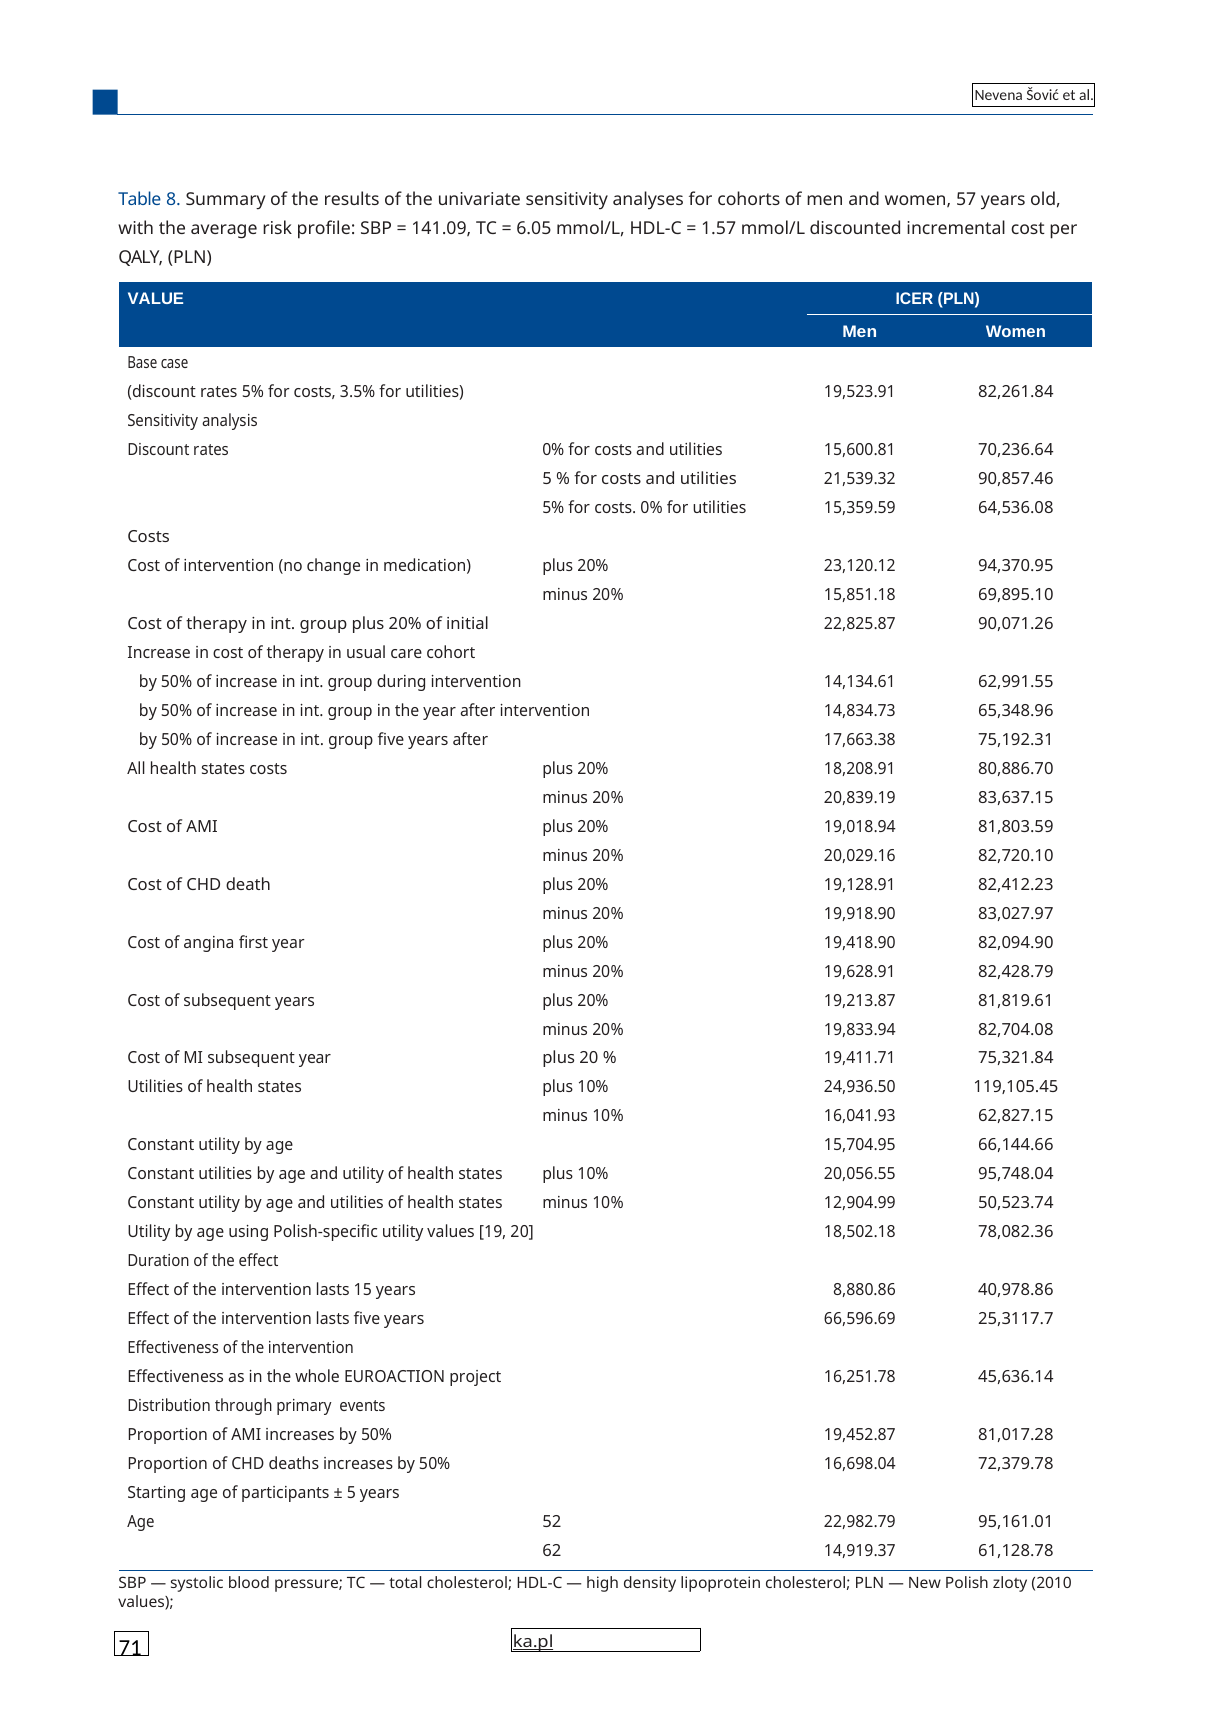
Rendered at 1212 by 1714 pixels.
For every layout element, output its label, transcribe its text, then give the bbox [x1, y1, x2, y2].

text Table 8. Summary of the results of the univariate sensitivity analyses for cohorts of men and women, 57 years old, with the average risk profile: SBP = 141.09, TC = 6.05 mmol/L, HDL-C = 1.57 mmol/L discounted incremental cost per QALY, (PLN) [118, 186, 1083, 268]
table_cell 18,502.18 [807, 1216, 936, 1245]
table_cell Sensitivity analysis [119, 405, 542, 434]
table_cell 20,056.55 [807, 1158, 936, 1187]
table_cell [542, 376, 807, 405]
table_cell Cost of angina first year [119, 926, 542, 955]
table_cell Increase in cost of therapy in usual care cohort [119, 637, 542, 666]
table_cell [542, 1332, 807, 1361]
table_cell 50,523.74 [936, 1187, 1092, 1216]
table_cell 19,128.91 [807, 869, 936, 897]
table_cell 66,596.69 [807, 1303, 936, 1332]
table_cell [542, 1216, 807, 1245]
table_cell [936, 521, 1092, 550]
table_cell 82,704.08 [936, 1013, 1092, 1042]
table_cell Proportion of AMI increases by 50% [119, 1419, 542, 1448]
table_cell 14,919.37 [807, 1535, 936, 1570]
table_cell 21,539.32 [807, 463, 936, 492]
table_cell 20,839.19 [807, 782, 936, 811]
table_cell [807, 405, 936, 434]
table_cell [119, 1013, 542, 1042]
table_cell 69,895.10 [936, 579, 1092, 608]
table_cell 18,208.91 [807, 753, 936, 782]
table_cell 19,918.90 [807, 898, 936, 926]
table_cell [119, 463, 542, 492]
table_cell Women [936, 315, 1092, 347]
table_cell 24,936.50 [807, 1071, 936, 1100]
table_cell 95,161.01 [936, 1506, 1092, 1534]
table_cell [542, 405, 807, 434]
table_cell [936, 1477, 1092, 1506]
table_cell 75,192.31 [936, 724, 1092, 753]
table_cell [936, 1332, 1092, 1361]
table_cell 22,825.87 [807, 608, 936, 637]
table_cell [807, 1245, 936, 1274]
table_cell minus 10% [542, 1100, 807, 1129]
table_cell 65,348.96 [936, 695, 1092, 724]
table_cell 40,978.86 [936, 1274, 1092, 1303]
table_cell Effectiveness of the intervention [119, 1332, 542, 1361]
table_cell Starting age of participants ± 5 years [119, 1477, 542, 1506]
table_cell Constant utility by age [119, 1129, 542, 1158]
table_cell [542, 724, 807, 753]
table_cell 83,027.97 [936, 898, 1092, 926]
table_cell [542, 1274, 807, 1303]
table_cell Cost of subsequent years [119, 984, 542, 1013]
table_cell Cost of therapy in int. group plus 20% of initial increase [119, 608, 542, 637]
table_cell by 50% of increase in int. group in the year after intervention [119, 695, 807, 724]
table_cell [119, 1535, 542, 1570]
table_cell 19,523.91 [807, 376, 936, 405]
table_cell 5 % for costs and utilities [542, 463, 807, 492]
table_cell [807, 521, 936, 550]
table_cell 82,094.90 [936, 926, 1092, 955]
table_cell plus 20% [542, 811, 807, 839]
table_cell [119, 955, 542, 984]
table_cell Proportion of CHD deaths increases by 50% [119, 1448, 542, 1477]
table_header [542, 282, 807, 314]
table_cell 45,636.14 [936, 1361, 1092, 1390]
table_cell 5% for costs. 0% for utilities [542, 492, 807, 521]
table_cell All health states costs [119, 753, 542, 782]
table_cell Duration of the effect [119, 1245, 542, 1274]
table_cell [807, 347, 936, 376]
table_cell [542, 1245, 807, 1274]
table_cell Discount rates [119, 434, 542, 463]
table_cell 62,991.55 [936, 666, 1092, 695]
table_cell [542, 1448, 807, 1477]
table_cell 78,082.36 [936, 1216, 1092, 1245]
table_cell Costs [119, 521, 542, 550]
table_cell 8,880.86 [807, 1274, 936, 1303]
table_cell Utilities of health states [119, 1071, 542, 1100]
table_cell 22,982.79 [807, 1506, 936, 1534]
table_cell [542, 1477, 807, 1506]
table_cell Utility by age using Polish-specific utility values [19, 20] [119, 1216, 542, 1245]
table_cell 19,411.71 [807, 1042, 936, 1071]
table_cell [542, 1361, 807, 1390]
table_cell [119, 898, 542, 926]
table_cell 82,428.79 [936, 955, 1092, 984]
table_cell 80,886.70 [936, 753, 1092, 782]
table_cell plus 20% [542, 869, 807, 897]
table_cell [936, 1245, 1092, 1274]
table_cell plus 20 % [542, 1042, 807, 1071]
table_cell Effect of the intervention lasts five years [119, 1303, 542, 1332]
table_cell 15,851.18 [807, 579, 936, 608]
table_cell 75,321.84 [936, 1042, 1092, 1071]
table_cell minus 10% [542, 1187, 807, 1216]
table_cell [542, 666, 807, 695]
table_cell [119, 1100, 542, 1129]
table_cell 19,452.87 [807, 1419, 936, 1448]
table_cell plus 20% [542, 984, 807, 1013]
table_cell 81,017.28 [936, 1419, 1092, 1448]
table_cell 15,359.59 [807, 492, 936, 521]
table_cell Effectiveness as in the whole EUROACTION project [119, 1361, 542, 1390]
table_cell [936, 637, 1092, 666]
table_cell Constant utility by age and utilities of health states [119, 1187, 542, 1216]
table_cell [807, 1390, 936, 1419]
table_cell 81,803.59 [936, 811, 1092, 839]
table_cell (discount rates 5% for costs, 3.5% for utilities) [119, 376, 542, 405]
table_cell 0% for costs and utilities [542, 434, 807, 463]
table_header ICER (PLN) [807, 282, 1092, 314]
table_cell plus 20% [542, 753, 807, 782]
table_cell 12,904.99 [807, 1187, 936, 1216]
table_cell [119, 782, 542, 811]
table_cell 15,704.95 [807, 1129, 936, 1158]
table_cell Effect of the intervention lasts 15 years [119, 1274, 542, 1303]
table_cell 19,213.87 [807, 984, 936, 1013]
table_cell 82,261.84 [936, 376, 1092, 405]
table_cell [936, 1390, 1092, 1419]
table_cell minus 20% [542, 955, 807, 984]
table_cell 72,379.78 [936, 1448, 1092, 1477]
table_cell 94,370.95 [936, 550, 1092, 579]
table_cell minus 20% [542, 579, 807, 608]
table_cell 19,018.94 [807, 811, 936, 839]
table_cell Cost of AMI [119, 811, 542, 839]
table_cell [542, 314, 807, 347]
table_cell plus 10% [542, 1158, 807, 1187]
table_cell 19,833.94 [807, 1013, 936, 1042]
table_cell [542, 1419, 807, 1448]
table_cell 119,105.45 [936, 1071, 1092, 1100]
table_cell 82,412.23 [936, 869, 1092, 897]
table_cell 20,029.16 [807, 840, 936, 868]
table_cell 25,3117.7 [936, 1303, 1092, 1332]
table_cell Base case [119, 347, 542, 376]
table_cell 70,236.64 [936, 434, 1092, 463]
table_cell 62 [542, 1535, 807, 1570]
table_cell minus 20% [542, 840, 807, 868]
table_cell [119, 492, 542, 521]
table_cell 81,819.61 [936, 984, 1092, 1013]
table_cell [936, 405, 1092, 434]
table_cell [542, 608, 807, 637]
table_cell [542, 1390, 807, 1419]
table_cell [807, 1332, 936, 1361]
table_cell plus 10% [542, 1071, 807, 1100]
table_cell Cost of CHD death [119, 869, 542, 897]
table_cell [119, 840, 542, 868]
table_cell [542, 637, 807, 666]
table_cell 16,698.04 [807, 1448, 936, 1477]
table_cell 95,748.04 [936, 1158, 1092, 1187]
table_cell 52 [542, 1506, 807, 1534]
table_cell [119, 314, 542, 347]
table_cell plus 20% [542, 926, 807, 955]
table_cell [807, 637, 936, 666]
table_cell 17,663.38 [807, 724, 936, 753]
table_cell 14,834.73 [807, 695, 936, 724]
table_cell 61,128.78 [936, 1535, 1092, 1570]
table_cell 62,827.15 [936, 1100, 1092, 1129]
table_cell Cost of MI subsequent year [119, 1042, 542, 1071]
table_cell 19,418.90 [807, 926, 936, 955]
table_cell 16,251.78 [807, 1361, 936, 1390]
table_cell Age [119, 1506, 542, 1534]
table_cell [542, 1303, 807, 1332]
table_cell [542, 347, 807, 376]
table_cell 90,857.46 [936, 463, 1092, 492]
table_cell [119, 579, 542, 608]
table_cell 16,041.93 [807, 1100, 936, 1129]
table_cell [542, 521, 807, 550]
table_cell 23,120.12 [807, 550, 936, 579]
table_cell by 50% of increase in int. group five years after intervention [119, 724, 542, 753]
table_header VALUE [119, 282, 542, 314]
table_cell 82,720.10 [936, 840, 1092, 868]
table_cell 66,144.66 [936, 1129, 1092, 1158]
text SBP — systolic blood pressure; TC — total cholesterol; HDL-C — high density lipoprotein cholesterol; PLN — New Polish zloty (2010 values); [118, 1574, 1105, 1612]
table_cell [936, 347, 1092, 376]
table_cell minus 20% [542, 898, 807, 926]
table_cell 64,536.08 [936, 492, 1092, 521]
table_cell minus 20% [542, 782, 807, 811]
table_cell 15,600.81 [807, 434, 936, 463]
table_cell [542, 1129, 807, 1158]
table_cell [807, 1477, 936, 1506]
table_cell plus 20% [542, 550, 807, 579]
table_cell 83,637.15 [936, 782, 1092, 811]
table_cell minus 20% [542, 1013, 807, 1042]
table_cell 14,134.61 [807, 666, 936, 695]
table_cell 90,071.26 [936, 608, 1092, 637]
table_cell Constant utilities by age and utility of health states [119, 1158, 542, 1187]
table_cell Distribution through primary events [119, 1390, 542, 1419]
table_cell Cost of intervention (no change in medication) [119, 550, 542, 579]
table_cell Men [807, 315, 936, 347]
table_cell by 50% of increase in int. group during intervention year [119, 666, 542, 695]
table_cell 19,628.91 [807, 955, 936, 984]
